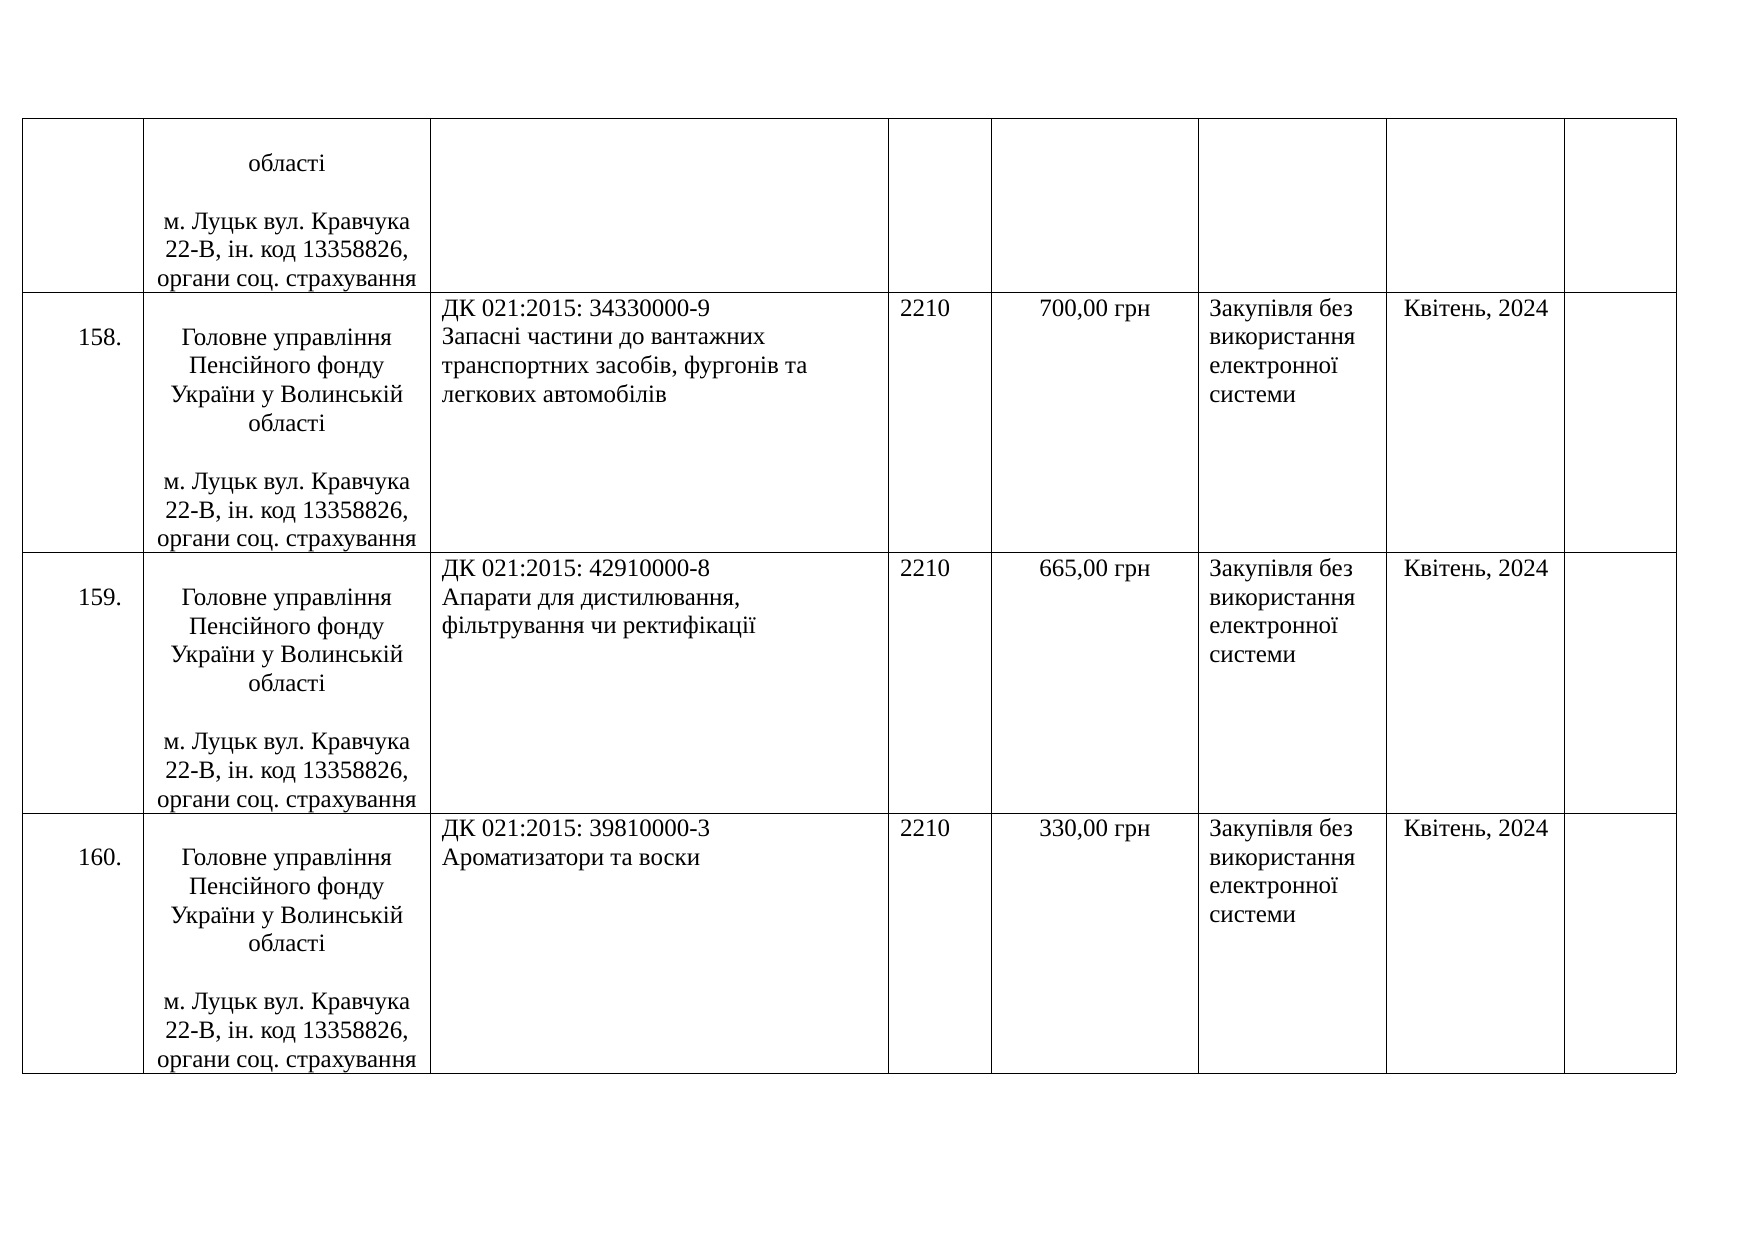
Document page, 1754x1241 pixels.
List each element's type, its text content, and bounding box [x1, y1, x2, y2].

table_cell області м. Луцьк вул. Кравчука 22-В, ін. код 13358826, органи соц. страхування [144, 119, 430, 292]
table_cell ДК 021:2015: 34330000-9 Запасні частини до вантажних транспортних засобів, фургонів та легкових автомобілів [431, 293, 888, 552]
table_cell [1387, 119, 1564, 292]
table_cell [1565, 293, 1676, 552]
table_cell [431, 119, 888, 292]
table_cell Головне управління Пенсійного фонду України у Волинській області м. Луцьк вул. Кравчука 22-В, ін. код 13358826, органи соц. страхування [144, 814, 430, 1073]
table_cell [1565, 814, 1676, 1073]
table_cell Квітень, 2024 [1387, 814, 1564, 1073]
table_cell ДК 021:2015: 42910000-8 Апарати для дистилювання, фільтрування чи ректифікації [431, 553, 888, 812]
table_cell Закупівля без використання електронної системи [1199, 814, 1386, 1073]
table_cell Закупівля без використання електронної системи [1199, 293, 1386, 552]
table_cell ДК 021:2015: 39810000-3 Ароматизатори та воски [431, 814, 888, 1073]
table_cell 665,00 грн [992, 553, 1198, 812]
table_cell [1565, 119, 1676, 292]
table_cell Закупівля без використання електронної системи [1199, 553, 1386, 812]
table_cell [992, 119, 1198, 292]
table_cell [889, 119, 991, 292]
table_cell 2210 [889, 814, 991, 1073]
table_cell [23, 814, 143, 1073]
table_cell Головне управління Пенсійного фонду України у Волинській області м. Луцьк вул. Кравчука 22-В, ін. код 13358826, органи соц. страхування [144, 553, 430, 812]
table_cell 2210 [889, 553, 991, 812]
table_cell [23, 119, 143, 292]
table_cell Квітень, 2024 [1387, 293, 1564, 552]
table_cell [1565, 553, 1676, 812]
table_cell 700,00 грн [992, 293, 1198, 552]
table_cell Головне управління Пенсійного фонду України у Волинській області м. Луцьк вул. Кравчука 22-В, ін. код 13358826, органи соц. страхування [144, 293, 430, 552]
table_cell [23, 293, 143, 552]
table_cell 330,00 грн [992, 814, 1198, 1073]
table_cell [1199, 119, 1386, 292]
table_cell 2210 [889, 293, 991, 552]
table_cell [23, 553, 143, 812]
table_cell Квітень, 2024 [1387, 553, 1564, 812]
